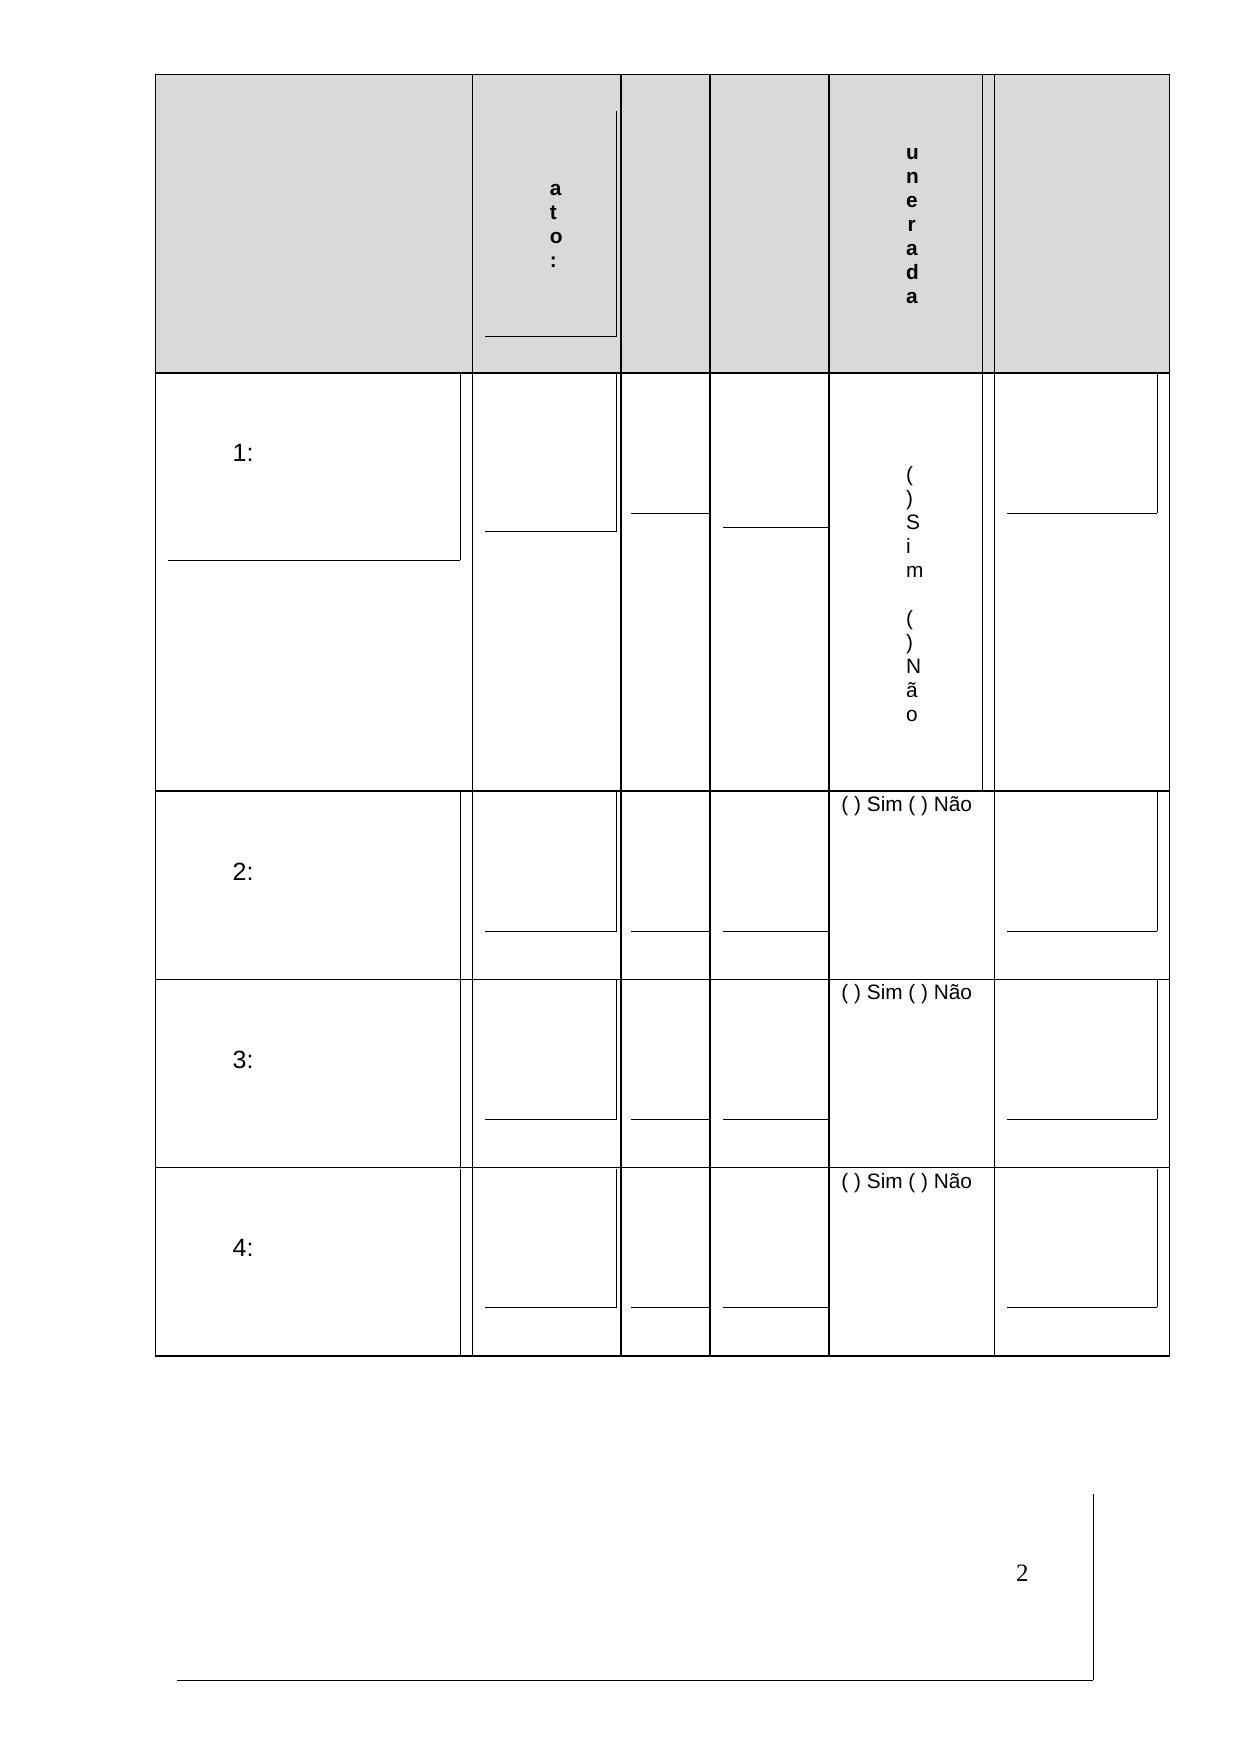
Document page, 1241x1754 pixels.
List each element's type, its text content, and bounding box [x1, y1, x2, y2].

table_cell [983, 374, 994, 790]
table_cell [622, 374, 709, 790]
table_cell [473, 792, 620, 979]
table_cell [711, 1168, 828, 1355]
table_header [711, 75, 828, 372]
table_header [995, 75, 1169, 372]
table_cell [473, 980, 620, 1167]
table_cell [995, 980, 1169, 1167]
table_cell 3: [156, 980, 460, 1167]
table_header [622, 75, 709, 372]
table_cell [461, 792, 472, 979]
table_cell [711, 792, 828, 979]
table_header ato: [473, 75, 620, 372]
table_header [156, 75, 472, 372]
table_cell [711, 980, 828, 1167]
table_cell [995, 1168, 1169, 1355]
table_cell [622, 980, 709, 1167]
table_cell [473, 374, 620, 790]
table_cell [711, 374, 828, 790]
table_cell [995, 792, 1169, 979]
table_cell ( ) Sim ( ) Não [830, 374, 982, 790]
table_cell [473, 1168, 620, 1355]
table_cell [995, 374, 1169, 790]
table_header unerada [830, 75, 982, 372]
table_cell 2: [156, 792, 460, 979]
table_cell ( ) Sim ( ) Não [830, 792, 994, 979]
table_header [983, 75, 994, 372]
table_cell [622, 1168, 709, 1355]
table_cell ( ) Sim ( ) Não [830, 980, 994, 1167]
table_cell 4: [156, 1168, 472, 1355]
table_cell [461, 980, 472, 1167]
table_cell ( ) Sim ( ) Não [830, 1168, 994, 1355]
table_cell [622, 792, 709, 979]
table_cell 1: [156, 374, 472, 790]
